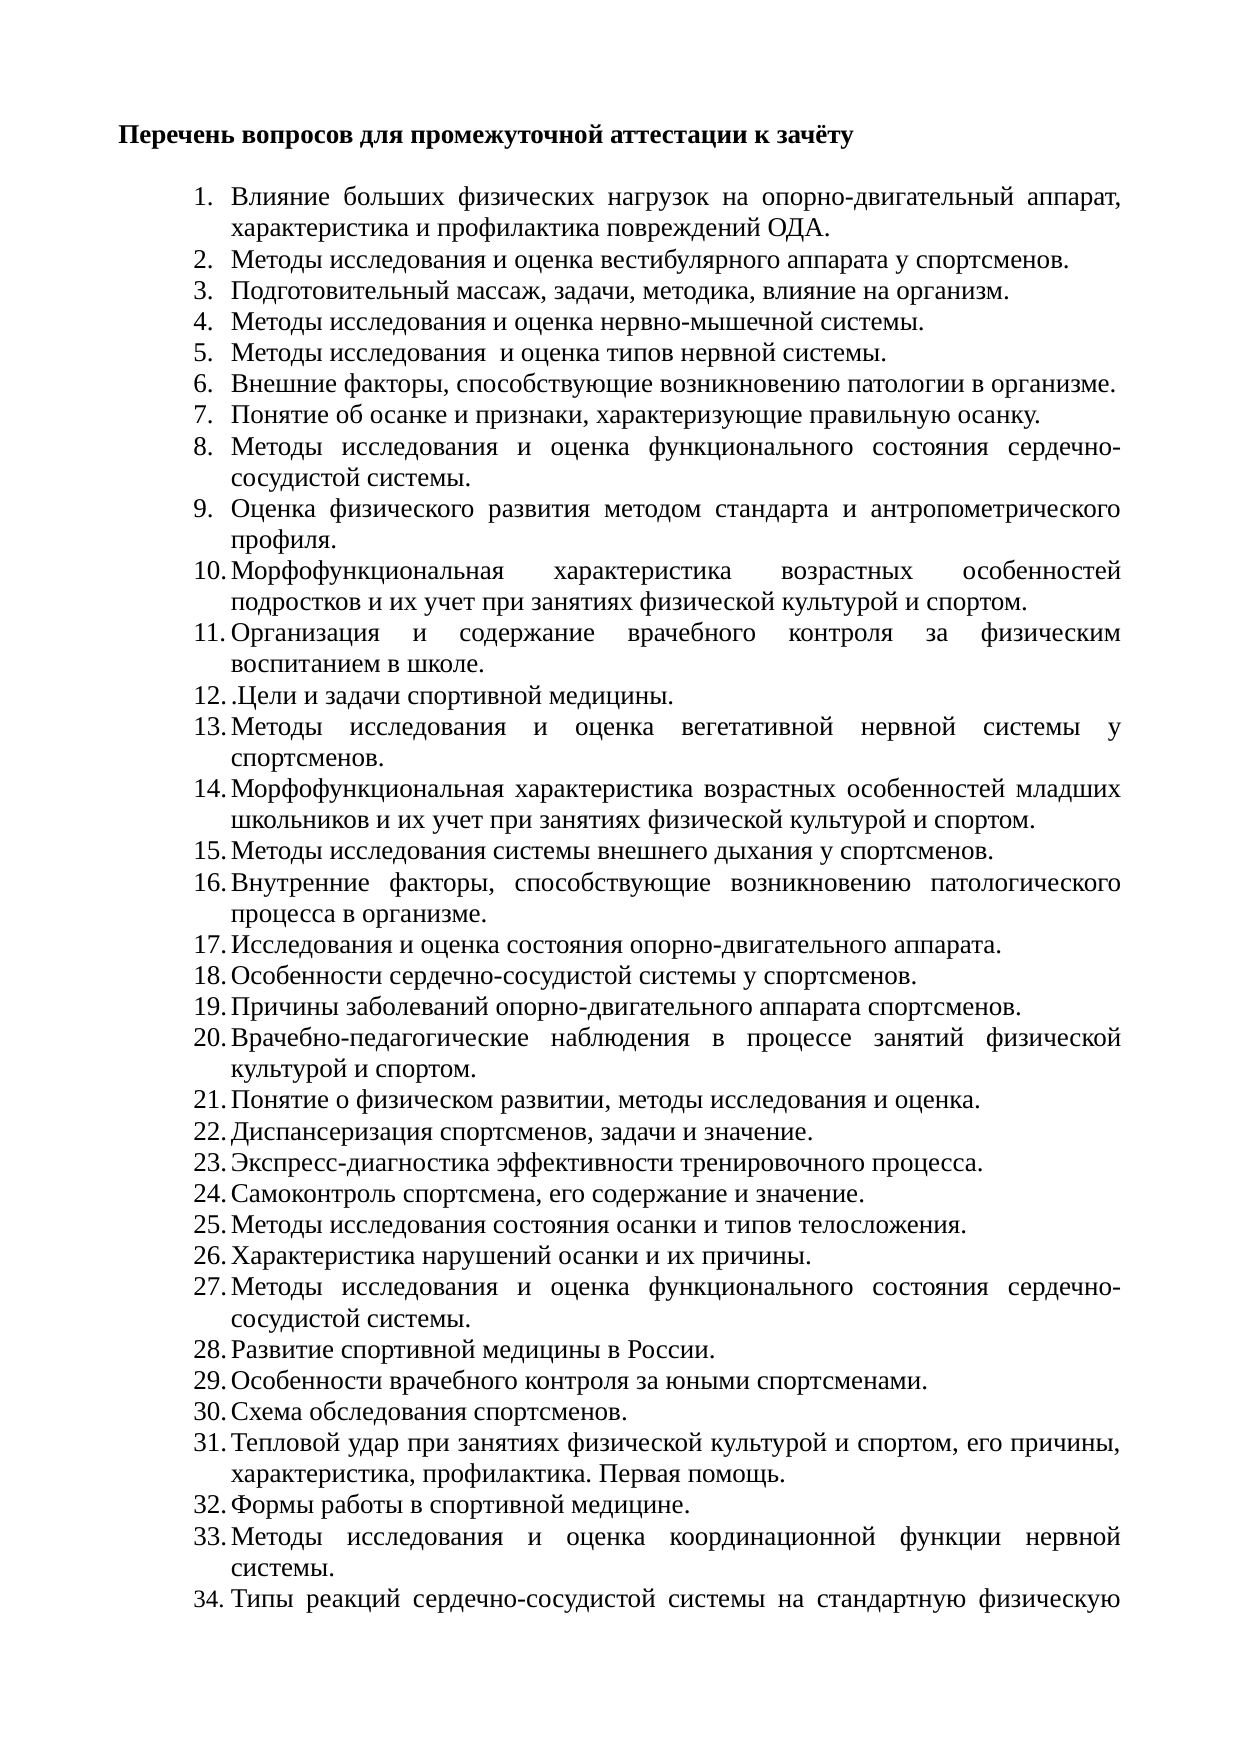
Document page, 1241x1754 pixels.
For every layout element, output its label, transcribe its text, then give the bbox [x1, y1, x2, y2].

list Особенности сердечно-сосудистой системы у спортсменов. [193, 959, 1122, 990]
list Диспансеризация спортсменов, задачи и значение. [193, 1115, 1122, 1146]
list Врачебно-педагогические наблюдения в процессе занятий физической культурой и спортом. [193, 1021, 1122, 1084]
list Причины заболеваний опорно-двигательного аппарата спортсменов. [193, 990, 1122, 1021]
list Подготовительный массаж, задачи, методика, влияние на организм. [193, 274, 1122, 305]
text Перечень вопросов для промежуточной аттестации к зачёту [118, 118, 1122, 149]
list Методы исследования и оценка нервно-мышечной системы. [193, 305, 1122, 336]
list Методы исследования состояния осанки и типов телосложения. [193, 1208, 1122, 1239]
list .Цели и задачи спортивной медицины. [193, 679, 1122, 710]
list Методы исследования и оценка координационной функции нервной системы. [193, 1520, 1122, 1582]
list Влияние больших физических нагрузок на опорно-двигательный аппарат, характеристика и профилактика повреждений ОДА. [193, 180, 1122, 243]
list Тепловой удар при занятиях физической культурой и спортом, его причины, характеристика, профилактика. Первая помощь. [193, 1426, 1122, 1488]
list Методы исследования и оценка типов нервной системы. [193, 336, 1122, 367]
list Методы исследования и оценка функционального состояния сердечно-сосудистой системы. [193, 429, 1122, 492]
list Типы реакций сердечно-сосудистой системы на стандартную физическую [193, 1582, 1122, 1613]
list Особенности врачебного контроля за юными спортсменами. [193, 1364, 1122, 1395]
list Методы исследования системы внешнего дыхания у спортсменов. [193, 834, 1122, 866]
list Методы исследования и оценка вегетативной нервной системы у спортсменов. [193, 710, 1122, 772]
list Понятие о физическом развитии, методы исследования и оценка. [193, 1084, 1122, 1115]
list Организация и содержание врачебного контроля за физическим воспитанием в школе. [193, 616, 1122, 679]
list Морфофункциональная характеристика возрастных особенностей младших школьников и их учет при занятиях физической культурой и спортом. [193, 772, 1122, 834]
list Экспресс-диагностика эффективности тренировочного процесса. [193, 1146, 1122, 1177]
list Внешние факторы, способствующие возникновению патологии в организме. [193, 367, 1122, 398]
list Формы работы в спортивной медицине. [193, 1488, 1122, 1520]
list Методы исследования и оценка функционального состояния сердечно-сосудистой системы. [193, 1271, 1122, 1333]
list Исследования и оценка состояния опорно-двигательного аппарата. [193, 928, 1122, 959]
list Внутренние факторы, способствующие возникновению патологического процесса в организме. [193, 866, 1122, 928]
list Характеристика нарушений осанки и их причины. [193, 1239, 1122, 1271]
list Методы исследования и оценка вестибулярного аппарата у спортсменов. [193, 243, 1122, 274]
list Самоконтроль спортсмена, его содержание и значение. [193, 1177, 1122, 1208]
list Оценка физического развития методом стандарта и антропометрического профиля. [193, 492, 1122, 554]
list Схема обследования спортсменов. [193, 1395, 1122, 1426]
list Морфофункциональная характеристика возрастных особенностей подростков и их учет при занятиях физической культурой и спортом. [193, 554, 1122, 616]
list Развитие спортивной медицины в России. [193, 1333, 1122, 1364]
list Понятие об осанке и признаки, характеризующие правильную осанку. [193, 398, 1122, 429]
